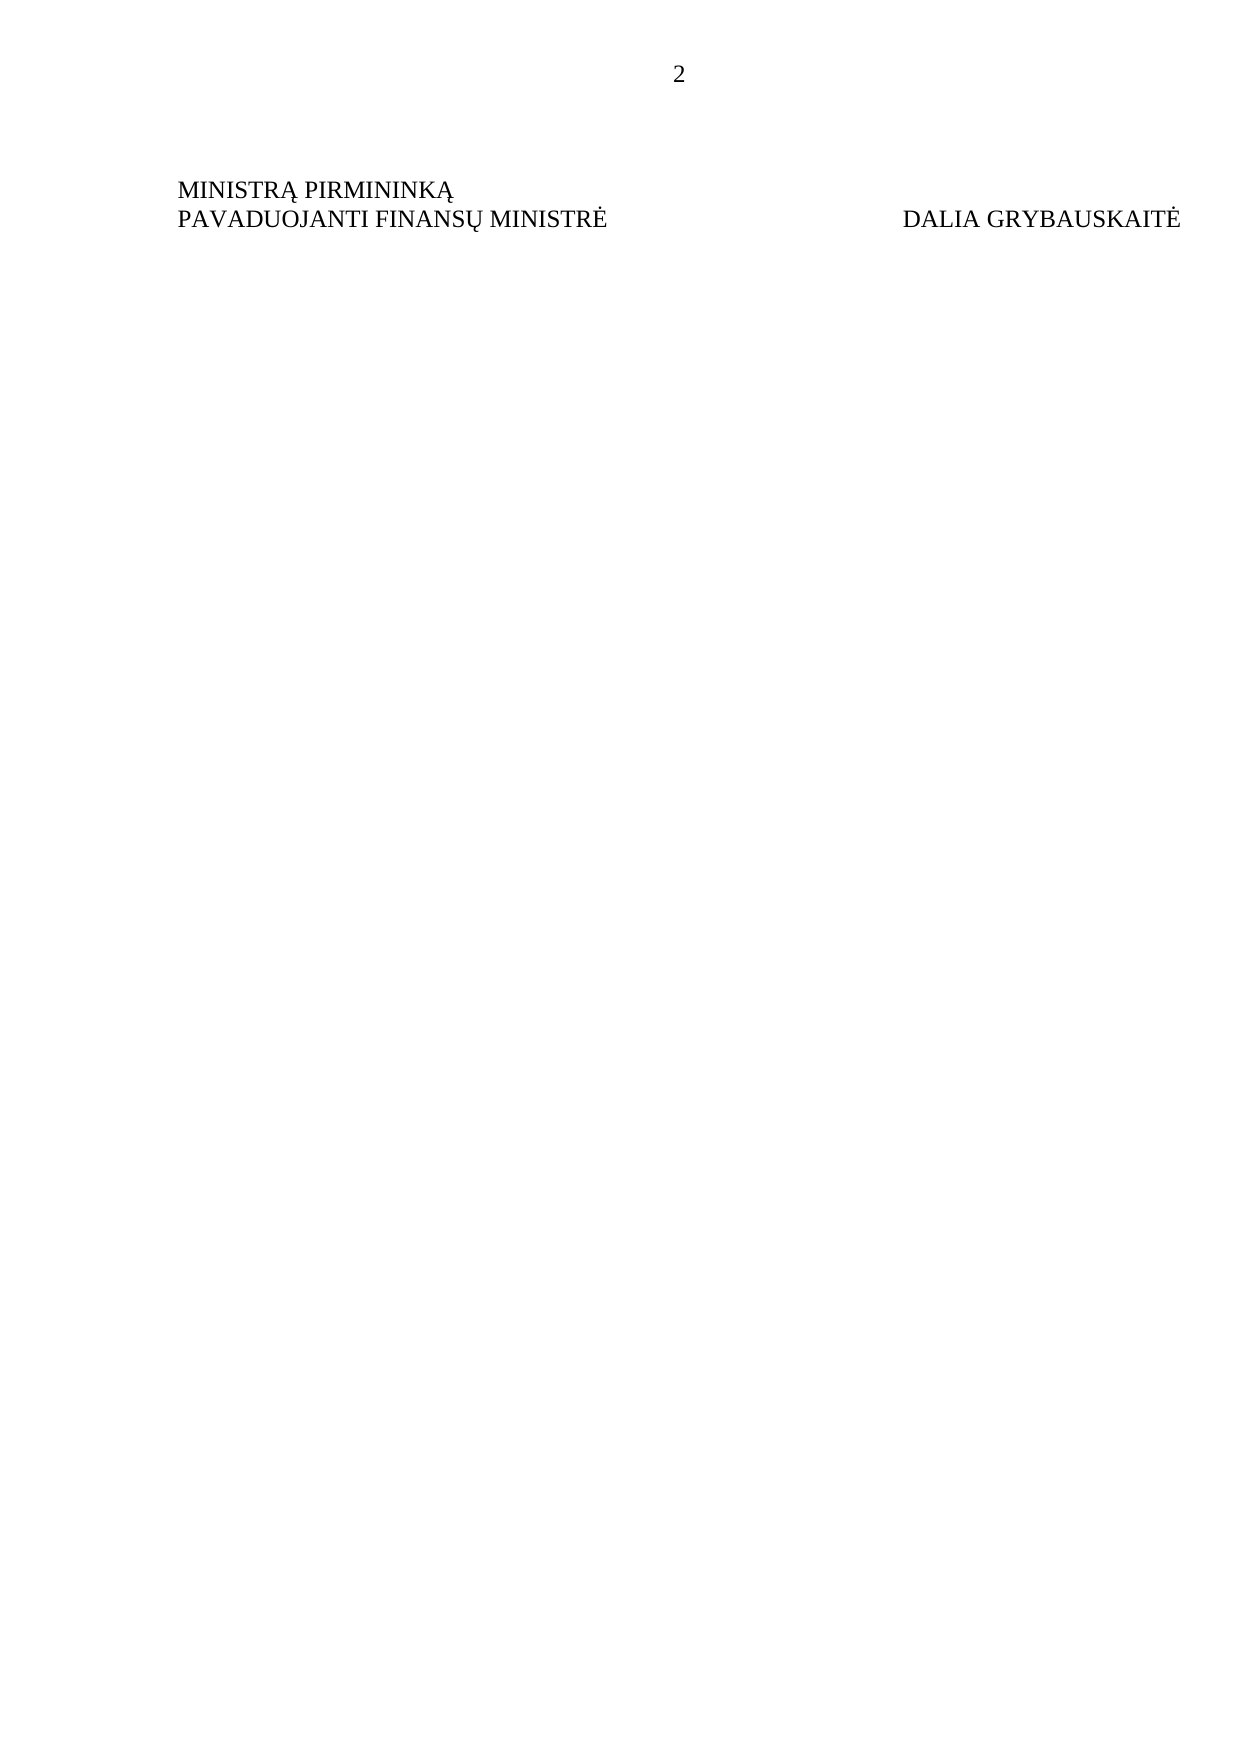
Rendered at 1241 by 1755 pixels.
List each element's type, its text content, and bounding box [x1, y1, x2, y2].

text pavaduojanti finansų ministrė Dalia Grybauskaitė [177, 204, 1181, 233]
text Ministrą Pirmininką [177, 176, 1181, 204]
